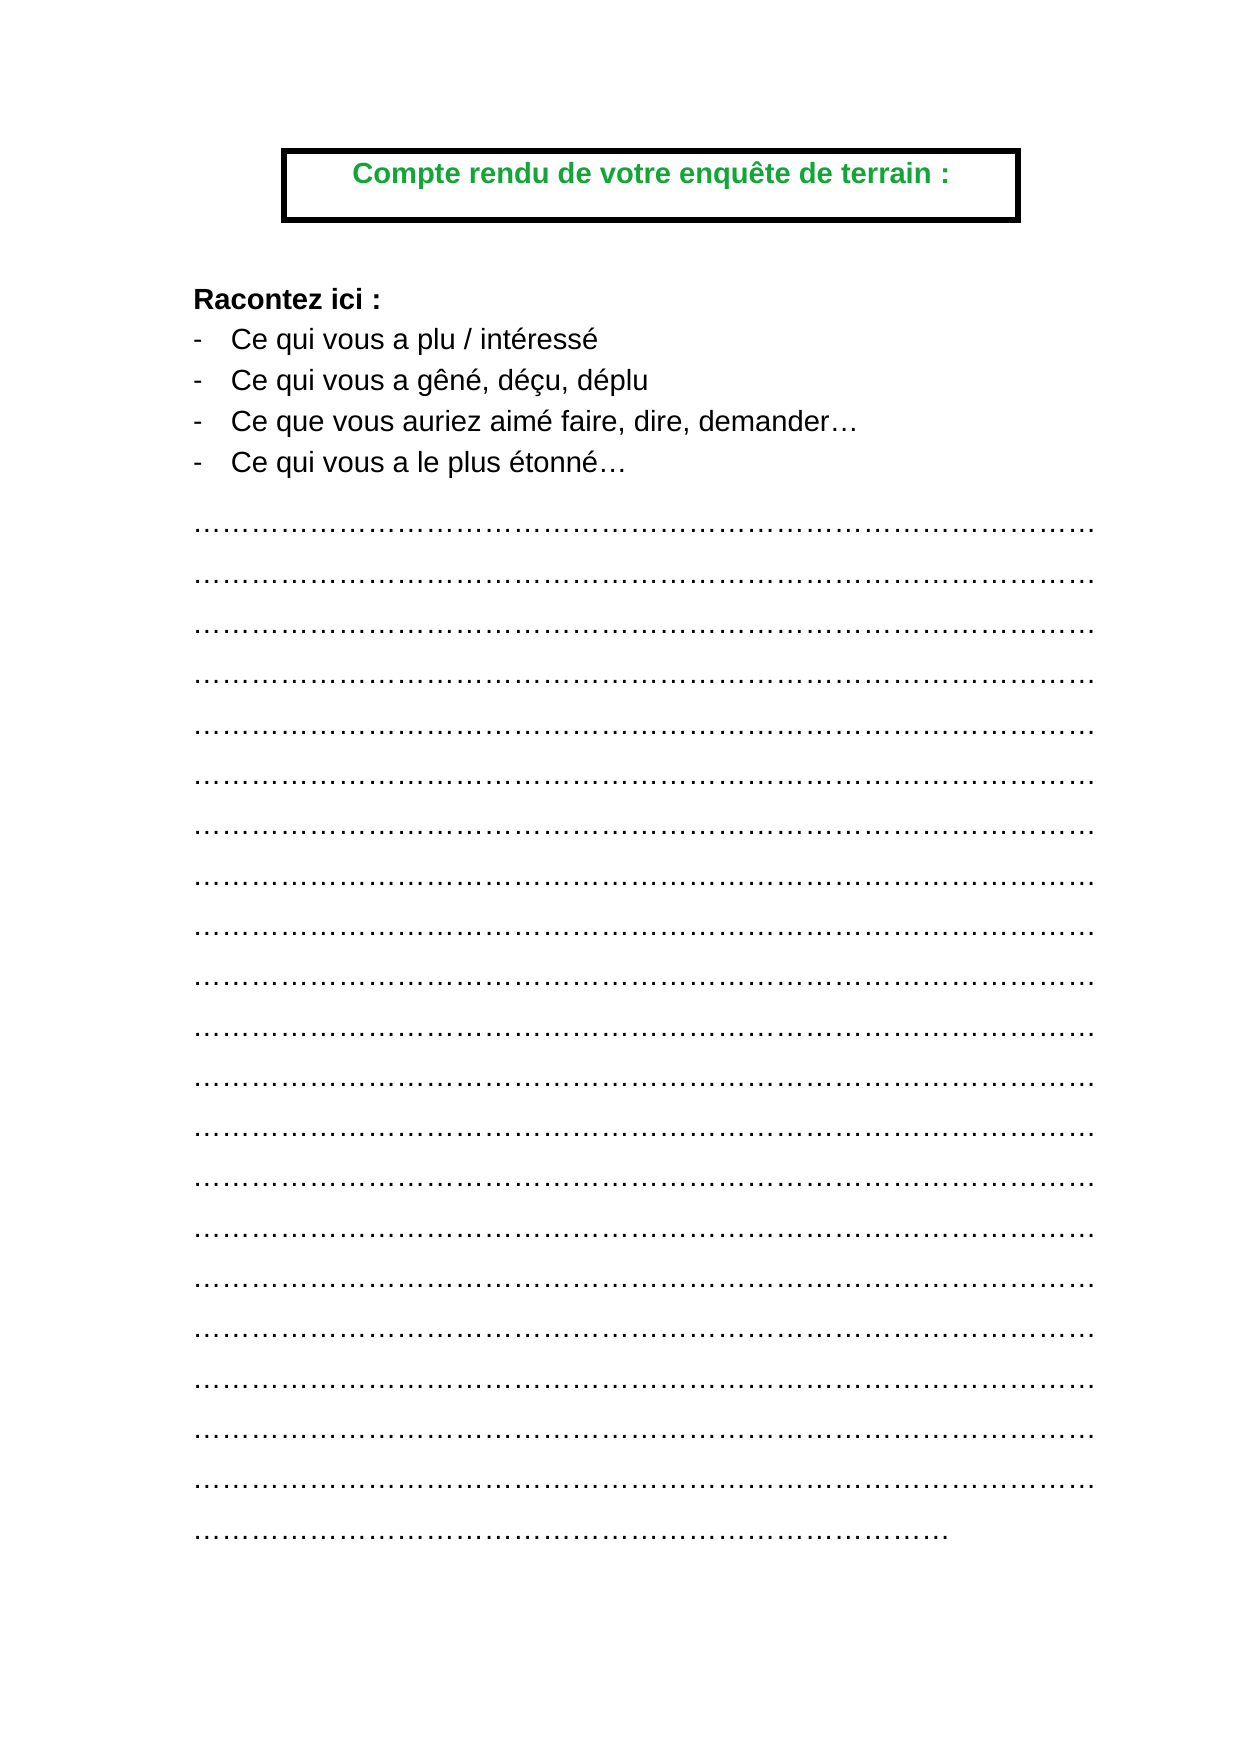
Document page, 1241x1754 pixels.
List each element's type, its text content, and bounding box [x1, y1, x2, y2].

text ………………………………………………………………………………………………………………………………………………………………………………………………………………………………………………………………………………………………………………………………………………………………………………………………………………………………………………………………………………………………………………………………………………………………………………………………………………………………………………………………………………………………………………………………………………………………………………………………………………………………………………………………………………………………………………………………………………………………………………………………………………………………………………………………………………………………………………………………………………………………………………………………………………………………………………………………………………………………………………………………………………………………………………………………………………………………………………………………………………………………………………………………………………………………………………………………………………………………………………………………………………………………………………………………………………………………………………………… [192, 505, 1122, 1545]
list Ce que vous auriez aimé faire, dire, demander… [193, 403, 1122, 438]
list Ce qui vous a le plus étonné… [193, 444, 1122, 479]
list Racontez ici : [193, 282, 1122, 316]
list Ce qui vous a gêné, déçu, déplu [193, 362, 1122, 397]
list Ce qui vous a plu / intéressé [193, 321, 1122, 356]
text Compte rendu de votre enquête de terrain : [287, 154, 1015, 217]
